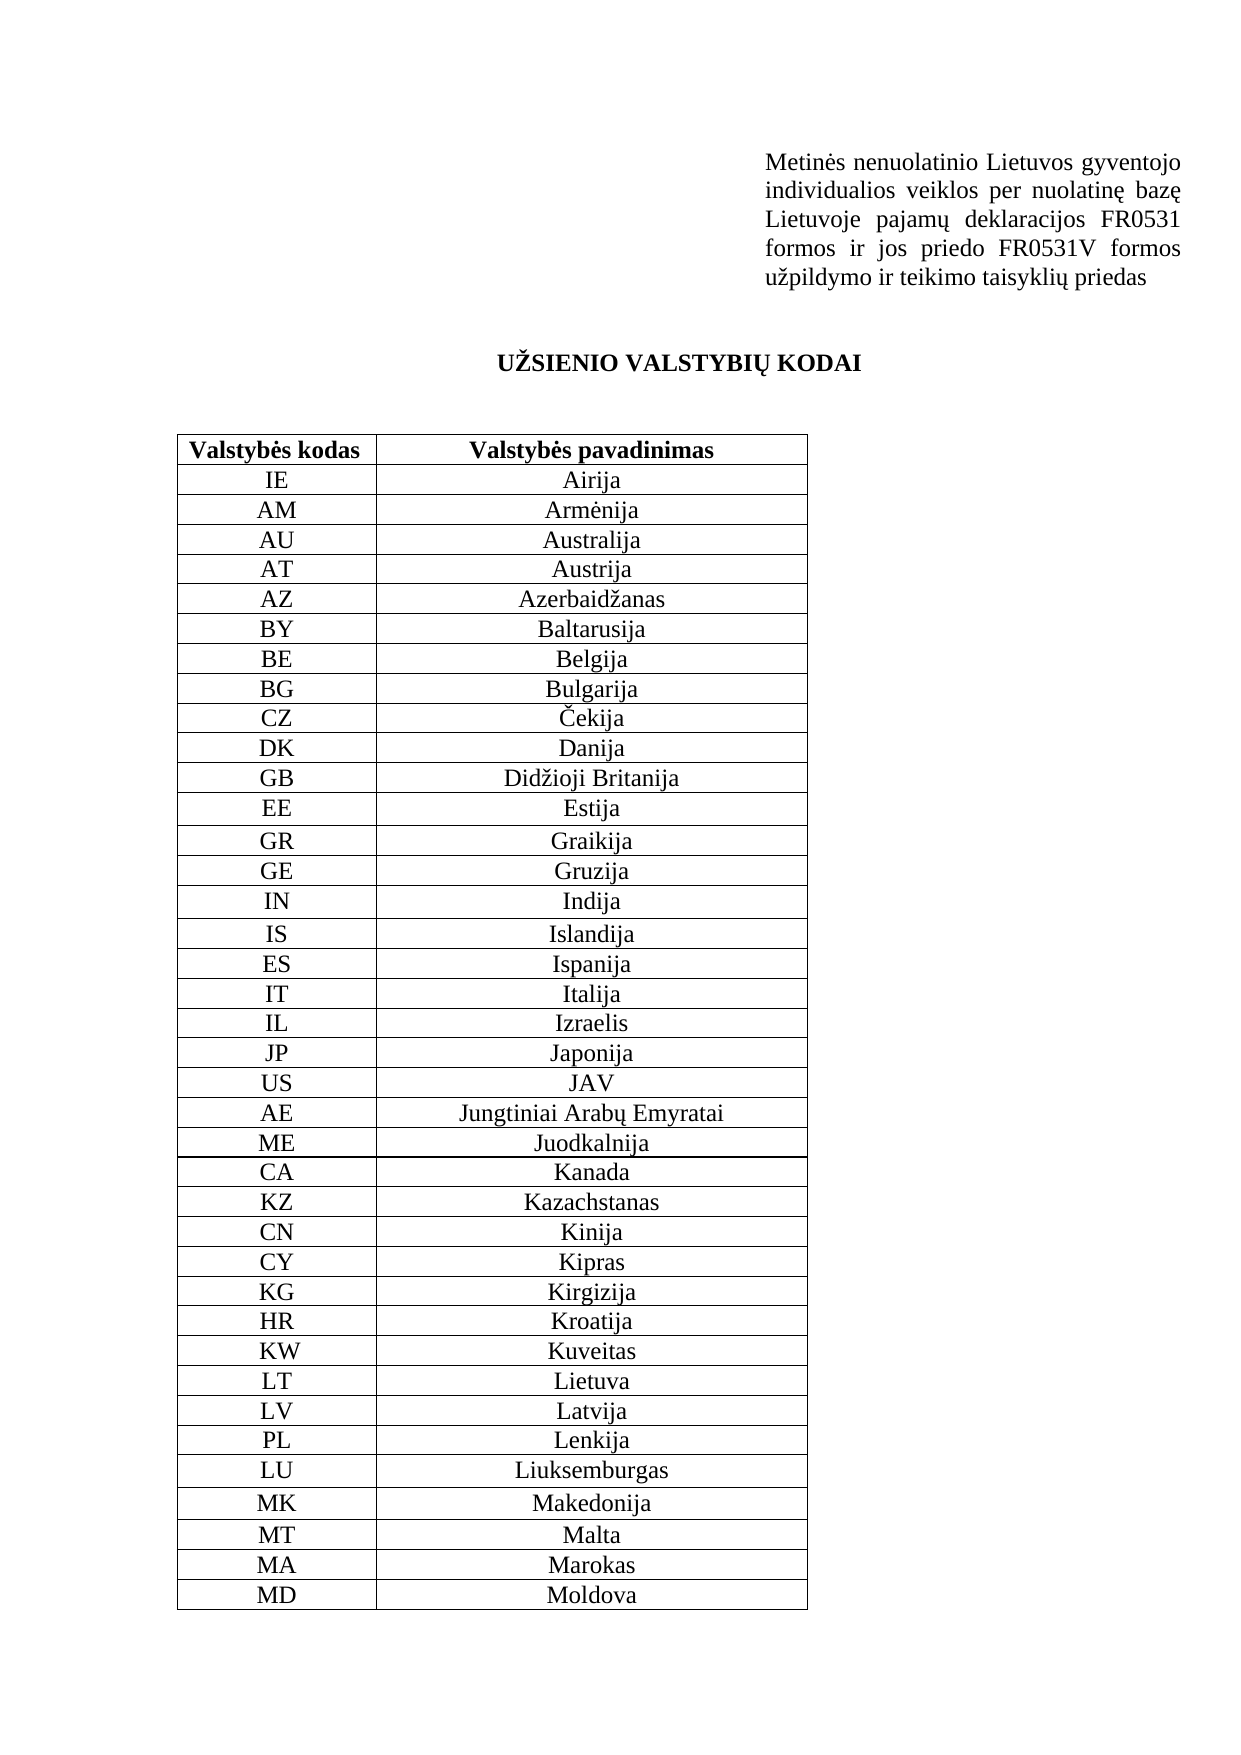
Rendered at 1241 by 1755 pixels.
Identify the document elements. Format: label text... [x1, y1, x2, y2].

table_cell ME [178, 1128, 376, 1156]
table_cell AU [178, 525, 376, 553]
table_cell MT [178, 1520, 376, 1549]
table_cell CN [178, 1217, 376, 1246]
table_cell BY [178, 614, 376, 643]
table_cell Kazachstanas [377, 1187, 807, 1216]
table_cell Graikija [377, 826, 807, 855]
table_cell Armėnija [377, 495, 807, 524]
table_cell MK [178, 1488, 376, 1519]
table_cell Juodkalnija [377, 1128, 807, 1156]
table_cell Kuveitas [377, 1336, 807, 1365]
table_cell Belgija [377, 644, 807, 673]
table_cell JAV [377, 1068, 807, 1097]
table_cell AZ [178, 584, 376, 613]
table_cell KZ [178, 1187, 376, 1216]
table_cell Baltarusija [377, 614, 807, 643]
text Metinės nenuolatinio Lietuvos gyventojo individualios veiklos per nuolatinę bazę Lietuvoje pajamų deklaracijos FR0531 formos ir jos priedo FR0531V formos užpildymo ir teikimo taisyklių priedas [765, 147, 1181, 291]
table_header Valstybės pavadinimas [377, 435, 807, 464]
table_cell Islandija [377, 919, 807, 948]
table_cell Estija [377, 793, 807, 825]
table_cell CY [178, 1247, 376, 1276]
table_cell Austrija [377, 555, 807, 583]
table_cell Čekija [377, 704, 807, 732]
table_cell BG [178, 674, 376, 702]
table_cell HR [178, 1306, 376, 1335]
table_cell Bulgarija [377, 674, 807, 702]
text UŽSIENIO VALSTYBIŲ KODAI [177, 348, 1181, 377]
table_cell Gruzija [377, 856, 807, 885]
table_cell US [178, 1068, 376, 1097]
table_cell Australija [377, 525, 807, 553]
table_cell IT [178, 979, 376, 1007]
table_cell GE [178, 856, 376, 885]
table_cell MD [178, 1580, 376, 1608]
table_cell AE [178, 1098, 376, 1127]
table_cell Azerbaidžanas [377, 584, 807, 613]
table_cell CZ [178, 704, 376, 732]
table_cell IE [178, 465, 376, 494]
table_cell IN [178, 886, 376, 918]
table_cell KG [178, 1277, 376, 1305]
table_cell EE [178, 793, 376, 825]
table_cell Izraelis [377, 1009, 807, 1037]
table_cell LV [178, 1396, 376, 1424]
table_cell JP [178, 1038, 376, 1067]
table_cell Latvija [377, 1396, 807, 1424]
table_cell Indija [377, 886, 807, 918]
table_cell Malta [377, 1520, 807, 1549]
table_cell LU [178, 1455, 376, 1487]
table_cell BE [178, 644, 376, 673]
table_cell Ispanija [377, 949, 807, 978]
table_cell Kroatija [377, 1306, 807, 1335]
table_cell CA [178, 1158, 376, 1186]
table_cell IL [178, 1009, 376, 1037]
table_cell MA [178, 1550, 376, 1579]
table_cell AM [178, 495, 376, 524]
table_cell GB [178, 763, 376, 792]
table_cell Makedonija [377, 1488, 807, 1519]
table_cell Moldova [377, 1580, 807, 1608]
table_cell LT [178, 1366, 376, 1395]
table_cell GR [178, 826, 376, 855]
table_header Valstybės kodas [178, 435, 376, 464]
table_cell ES [178, 949, 376, 978]
table_cell PL [178, 1426, 376, 1454]
table_cell Liuksemburgas [377, 1455, 807, 1487]
table_cell Danija [377, 733, 807, 762]
table_cell DK [178, 733, 376, 762]
table_cell Didžioji Britanija [377, 763, 807, 792]
table_cell Jungtiniai Arabų Emyratai [377, 1098, 807, 1127]
table_cell Lietuva [377, 1366, 807, 1395]
table_cell Kanada [377, 1158, 807, 1186]
table_cell IS [178, 919, 376, 948]
table_cell Kipras [377, 1247, 807, 1276]
table_cell Kinija [377, 1217, 807, 1246]
table_cell Marokas [377, 1550, 807, 1579]
table_cell Italija [377, 979, 807, 1007]
table_cell Airija [377, 465, 807, 494]
table_cell Kirgizija [377, 1277, 807, 1305]
table_cell KW [178, 1336, 376, 1365]
table_cell AT [178, 555, 376, 583]
table_cell Lenkija [377, 1426, 807, 1454]
table_cell Japonija [377, 1038, 807, 1067]
